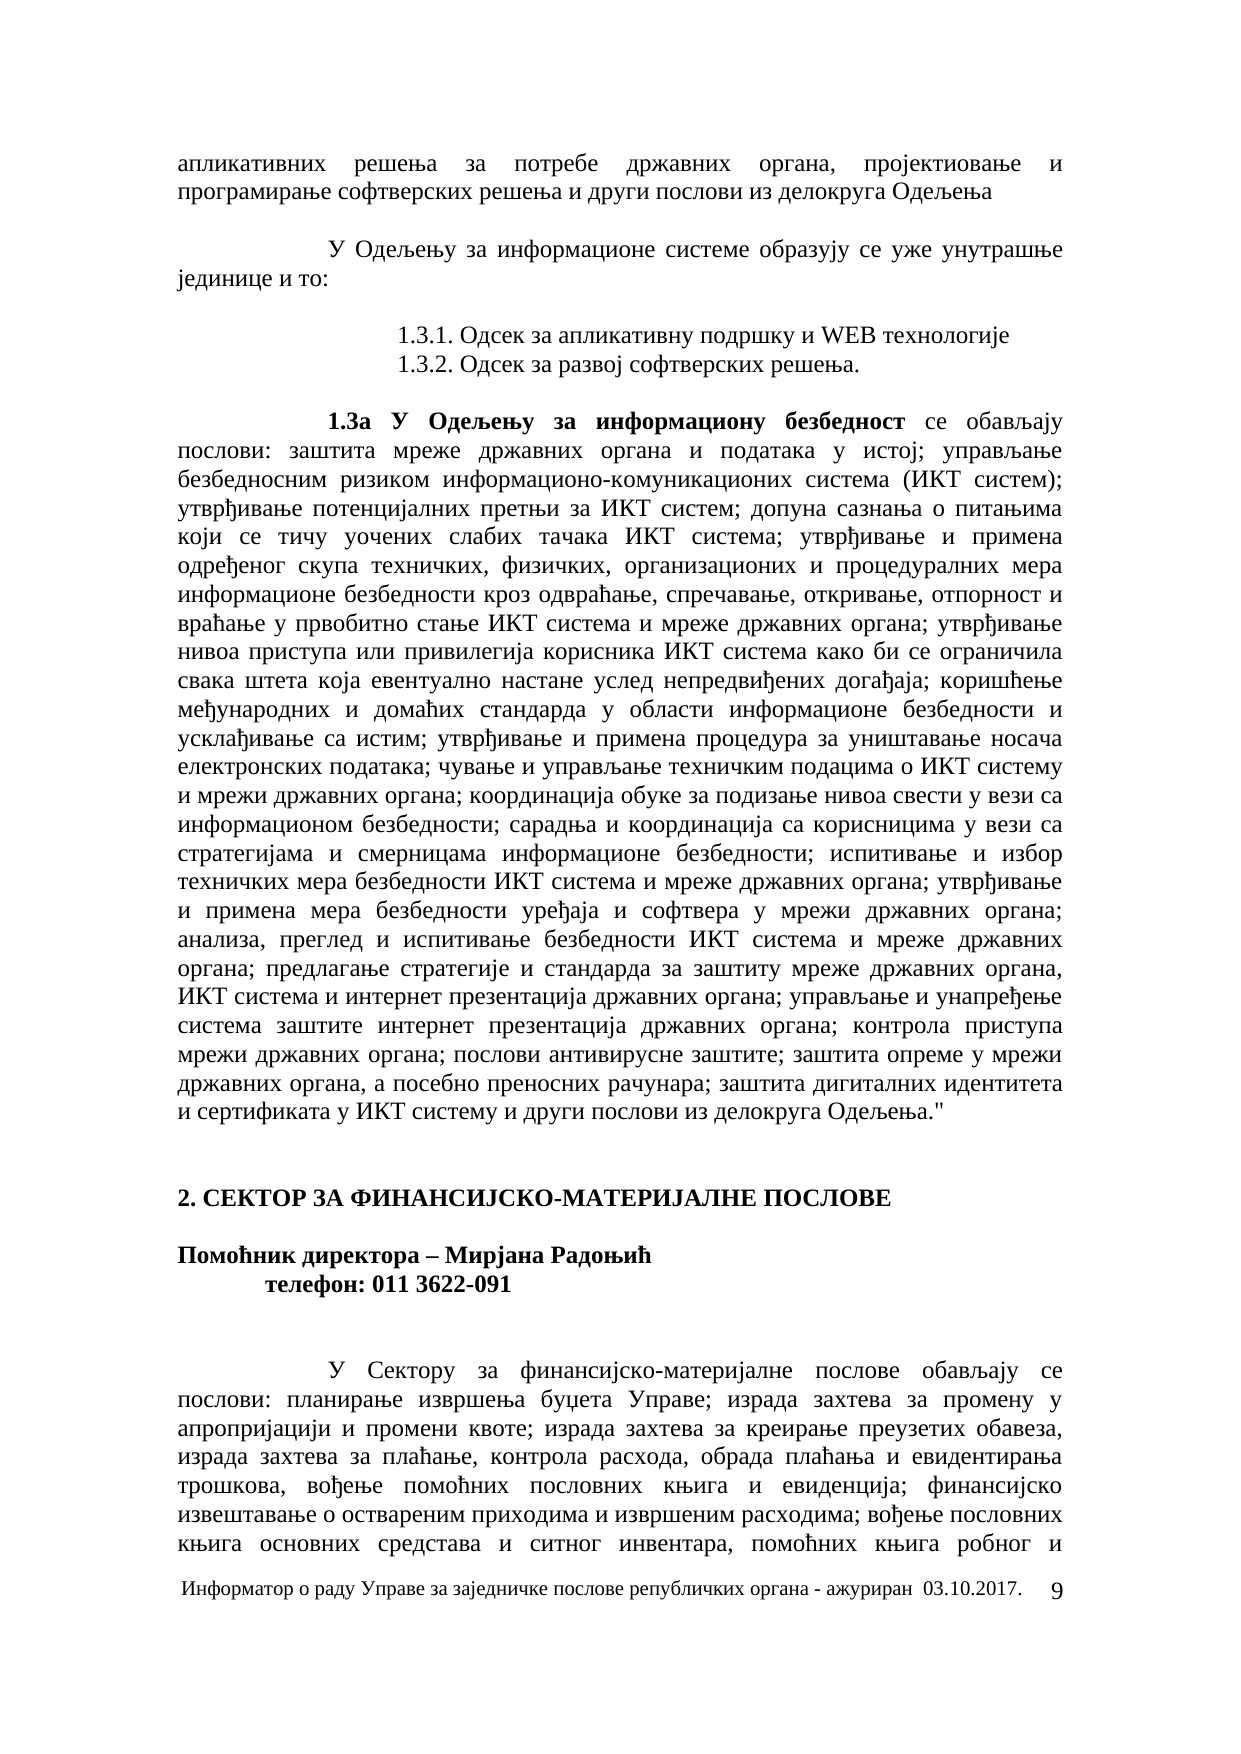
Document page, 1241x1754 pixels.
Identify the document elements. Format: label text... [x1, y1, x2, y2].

text Помоћник директора – Мирјана Радоњић [177, 1240, 1063, 1269]
text 1.3а У Одељењу за информациону безбедност се обављају послови: заштита мреже државних органа и података у истој; управљање безбедносним ризиком информационо-комуникационих система (ИКТ систем); утврђивање потенцијалних претњи за ИКТ систем; допуна сазнања о питањима који се тичу уочених слабих тачака ИКТ система; утврђивање и примена одређеног скупа техничких, физичких, организационих и процедуралних мера информационе безбедности кроз одвраћање, спречавање, откривање, отпорност и враћање у првобитно стање ИКТ система и мреже државних органа; утврђивање нивоа приступа или привилегија корисника ИКТ система како би се ограничила свака штета која евентуално настане услед непредвиђених догађаја; коришћење међународних и домаћих стандарда у области информационе безбедности и усклађивање са истим; утврђивање и примена процедура за уништавање носача електронских података; чување и управљање техничким подацима о ИКТ систему и мрежи државних органа; координација обуке за подизање нивоа свести у вези са информационом безбедности; сарадња и координација са корисницима у вези са стратегијама и смерницама информационе безбедности; испитивање и избор техничких мера безбедности ИКТ система и мреже државних органа; утврђивање и примена мера безбедности уређаја и софтвера у мрежи државних органа; анализа, преглед и испитивање безбедности ИКТ система и мреже државних органа; предлагање стратегије и стандарда за заштиту мреже државних органа, ИКТ система и интернет презентација државних органа; управљање и унапређење система заштите интернет презентација државних органа; контрола приступа мрежи државних органа; послови антивирусне заштите; заштита опреме у мрежи државних органа, а посебно преносних рачунара; заштита дигиталних идентитета и сертификата у ИКТ систему и други послови из делокруга Одељења." [177, 406, 1063, 1125]
text апликативних решења за потребе државних органа, пројектиовање и програмирање софтверских решења и други послови из делокруга Одељења [177, 148, 1063, 205]
text 2. СЕКТОР ЗА ФИНАНСИЈСКО-МАТЕРИЈАЛНЕ ПОСЛОВЕ [177, 1183, 1063, 1211]
text телефон: 011 3622-091 [177, 1269, 1063, 1298]
text 1.3.2. Одсек за развој софтверских решења. [322, 349, 1063, 378]
text 1.3.1. Одсек за апликативну подршку и WEB технологије [322, 320, 1063, 349]
text У Сектору за финансијско-материјалне послове обављају се послови: планирање извршења буџета Управе; израда захтева за промену у апропријацији и промени квоте; израда захтева за креирање преузетих обавеза, израда захтева за плаћање, контрола расхода, обрада плаћања и евидентирања трошкова, вођење помоћних пословних књига и евиденција; финансијско извештавање о оствареним приходима и извршеним расходима; вођење пословних књига основних средстава и ситног инвентара, помоћних књига робног и [177, 1355, 1063, 1556]
text У Одељењу за информационе системе образују се уже унутрашње јединице и то: [177, 234, 1063, 291]
